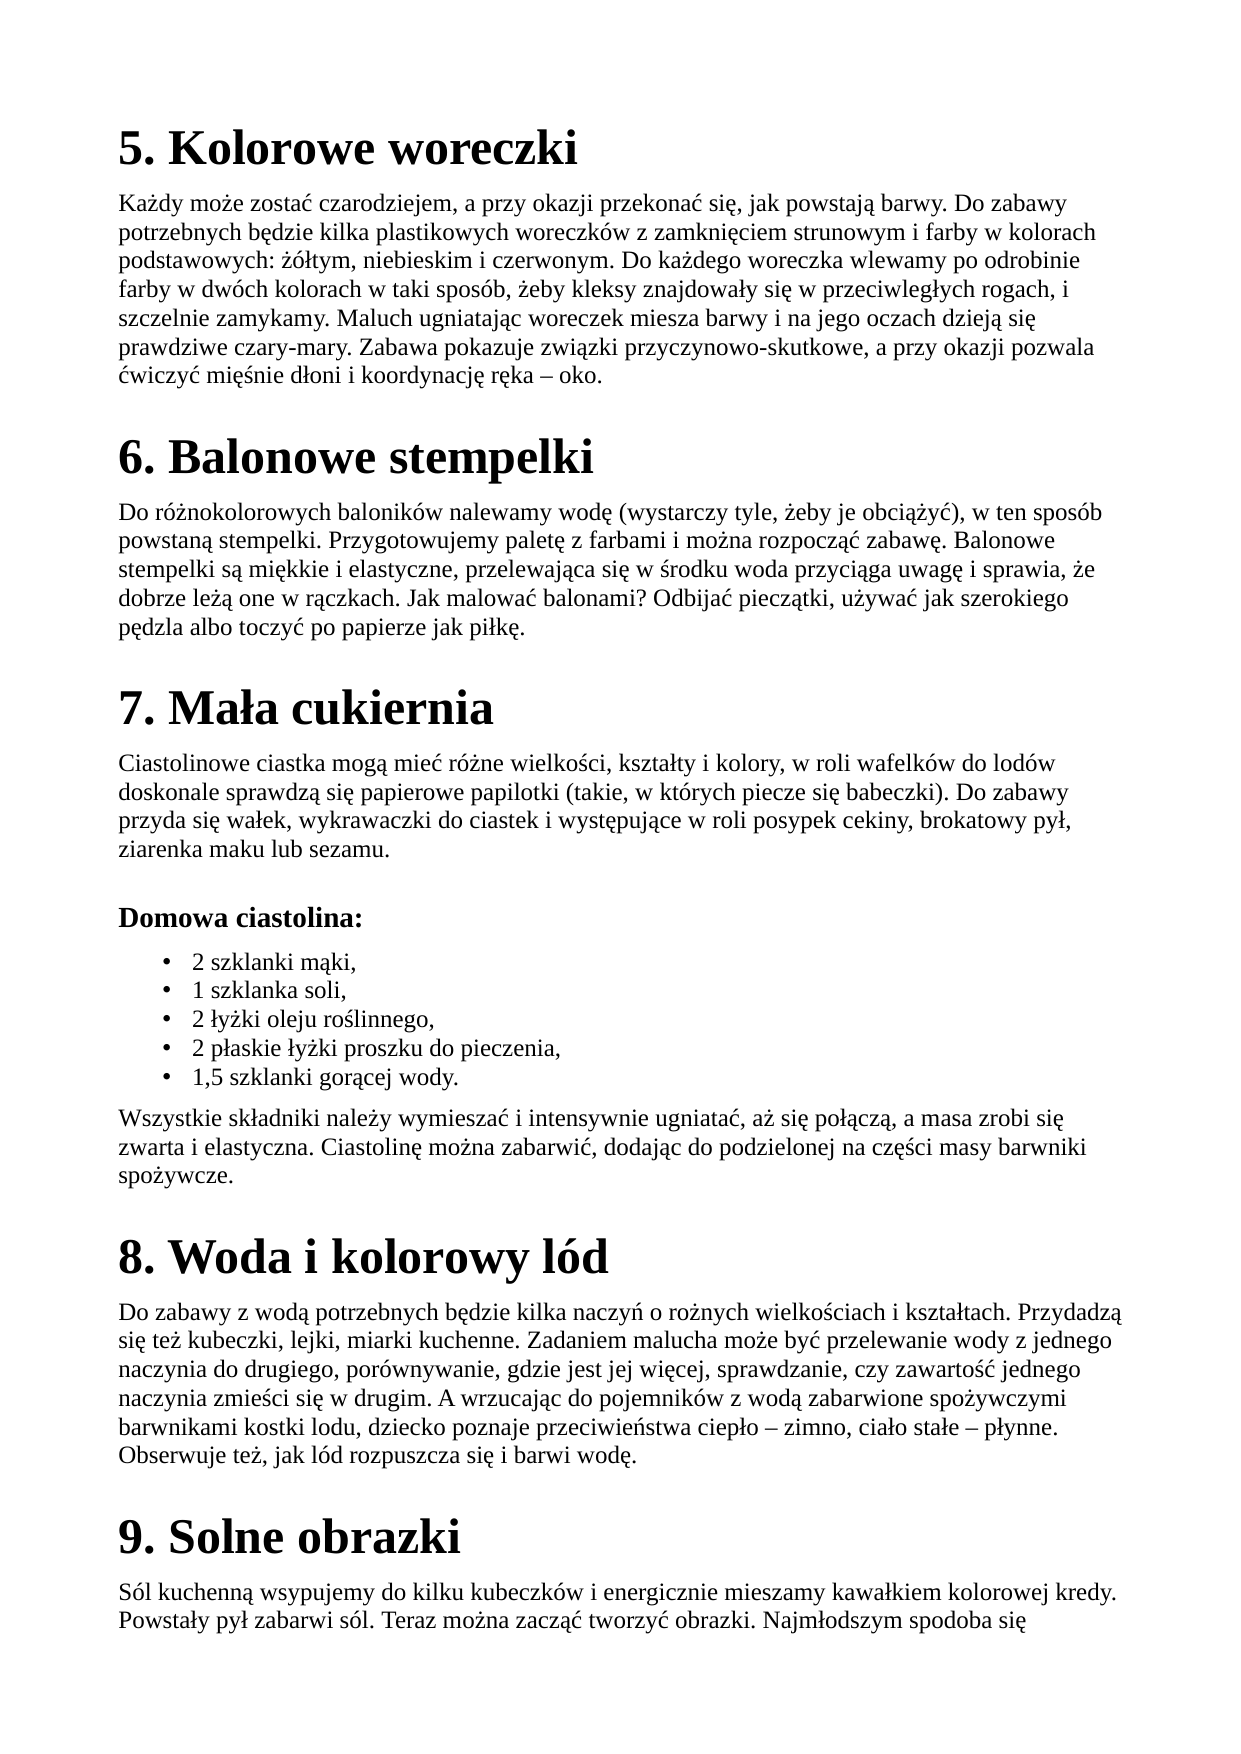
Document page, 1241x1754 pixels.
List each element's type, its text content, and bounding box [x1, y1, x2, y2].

text Do zabawy z wodą potrzebnych będzie kilka naczyń o rożnych wielkościach i kształtach. Przydadzą się też kubeczki, lejki, miarki kuchenne. Zadaniem malucha może być przelewanie wody z jednego naczynia do drugiego, porównywanie, gdzie jest jej więcej, sprawdzanie, czy zawartość jednego naczynia zmieści się w drugim. A wrzucając do pojemników z wodą zabarwione spożywczymi barwnikami kostki lodu, dziecko poznaje przeciwieństwa ciepło – zimno, ciało stałe – płynne. Obserwuje też, jak lód rozpuszcza się i barwi wodę. [118, 1297, 1122, 1469]
subtitle 9. Solne obrazki [118, 1507, 1122, 1564]
text Ciastolinowe ciastka mogą mieć różne wielkości, kształty i kolory, w roli wafelków do lodów doskonale sprawdzą się papierowe papilotki (takie, w których piecze się babeczki). Do zabawy przyda się wałek, wykrawaczki do ciastek i występujące w roli posypek cekiny, brokatowy pył, ziarenka maku lub sezamu. [118, 748, 1122, 863]
subtitle 7. Mała cukiernia [118, 678, 1122, 736]
text Do różnokolorowych baloników nalewamy wodę (wystarczy tyle, żeby je obciążyć), w ten sposób powstaną stempelki. Przygotowujemy paletę z farbami i można rozpocząć zabawę. Balonowe stempelki są miękkie i elastyczne, przelewająca się w środku woda przyciąga uwagę i sprawia, że dobrze leżą one w rączkach. Jak malować balonami? Odbijać pieczątki, używać jak szerokiego pędzla albo toczyć po papierze jak piłkę. [118, 497, 1122, 641]
list 1 szklanka soli, [162, 975, 1122, 1004]
list 2 płaskie łyżki proszku do pieczenia, [162, 1033, 1122, 1062]
list 2 łyżki oleju roślinnego, [162, 1004, 1122, 1033]
text Wszystkie składniki należy wymieszać i intensywnie ugniatać, aż się połączą, a masa zrobi się zwarta i elastyczna. Ciastolinę można zabarwić, dodając do podzielonej na części masy barwniki spożywcze. [118, 1103, 1122, 1189]
subtitle 5. Kolorowe woreczki [118, 118, 1122, 176]
list 1,5 szklanki gorącej wody. [162, 1062, 1122, 1090]
subtitle 6. Balonowe stempelki [118, 427, 1122, 484]
subtitle Domowa ciastolina: [118, 901, 1122, 934]
list 2 szklanki mąki, [162, 947, 1122, 975]
text Każdy może zostać czarodziejem, a przy okazji przekonać się, jak powstają barwy. Do zabawy potrzebnych będzie kilka plastikowych woreczków z zamknięciem strunowym i farby w kolorach podstawowych: żółtym, niebieskim i czerwonym. Do każdego woreczka wlewamy po odrobinie farby w dwóch kolorach w taki sposób, żeby kleksy znajdowały się w przeciwległych rogach, i szczelnie zamykamy. Maluch ugniatając woreczek miesza barwy i na jego oczach dzieją się prawdziwe czary-mary. Zabawa pokazuje związki przyczynowo-skutkowe, a przy okazji pozwala ćwiczyć mięśnie dłoni i koordynację ręka – oko. [118, 188, 1122, 389]
text Sól kuchenną wsypujemy do kilku kubeczków i energicznie mieszamy kawałkiem kolorowej kredy. Powstały pył zabarwi sól. Teraz można zacząć tworzyć obrazki. Najmłodszym spodoba się [118, 1577, 1122, 1634]
subtitle 8. Woda i kolorowy lód [118, 1227, 1122, 1284]
